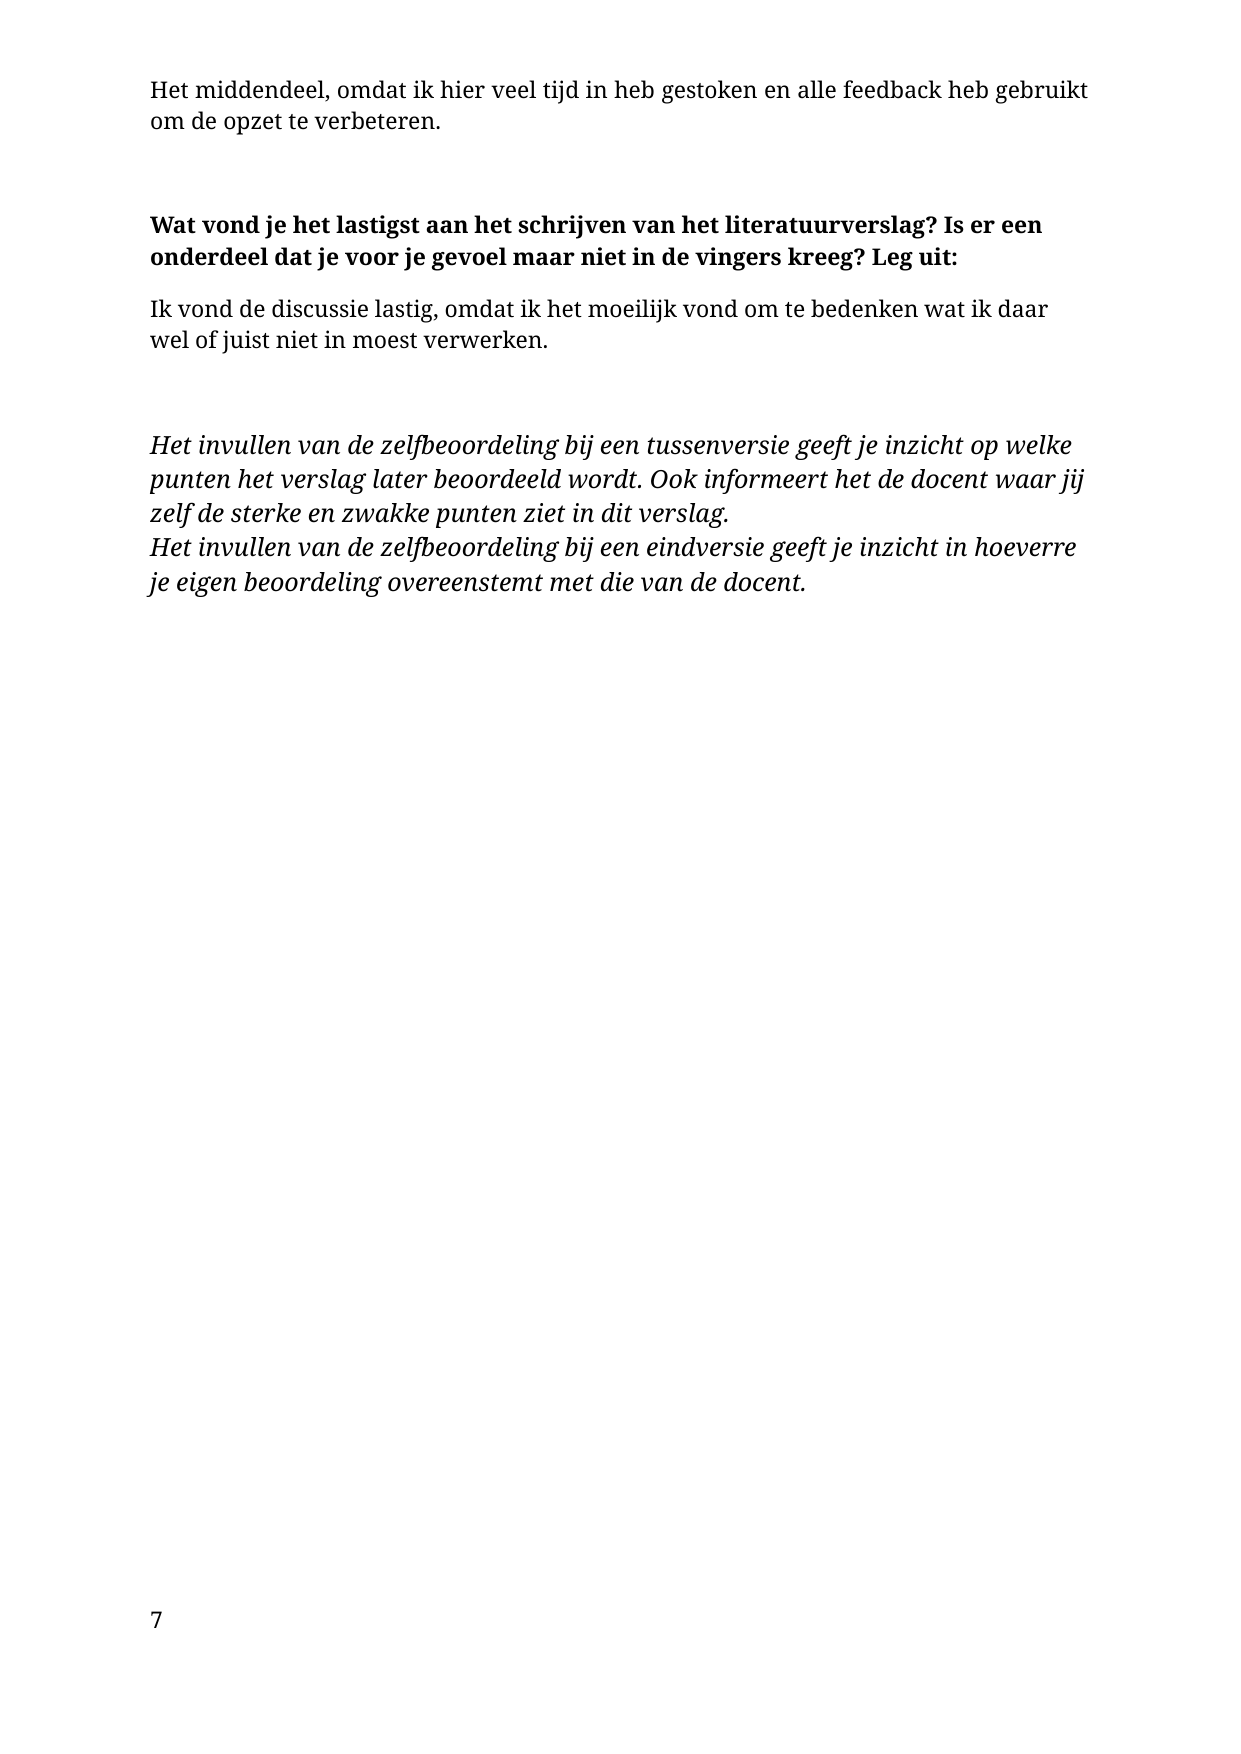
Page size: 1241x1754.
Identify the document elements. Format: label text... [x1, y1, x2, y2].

text Het invullen van de zelfbeoordeling bij een tussenversie geeft je inzicht op welke punten het verslag later beoordeeld wordt. Ook informeert het de docent waar jij zelf de sterke en zwakke punten ziet in dit verslag. [150, 428, 1090, 530]
text Het invullen van de zelfbeoordeling bij een eindversie geeft je inzicht in hoeverre je eigen beoordeling overeenstemt met die van de docent. [150, 530, 1090, 598]
text Wat vond je het lastigst aan het schrijven van het literatuurverslag? Is er een onderdeel dat je voor je gevoel maar niet in de vingers kreeg? Leg uit: [150, 209, 1090, 272]
text Ik vond de discussie lastig, omdat ik het moeilijk vond om te bedenken wat ik daar wel of juist niet in moest verwerken. [150, 292, 1090, 355]
text Het middendeel, omdat ik hier veel tijd in heb gestoken en alle feedback heb gebruikt om de opzet te verbeteren. [150, 74, 1090, 136]
